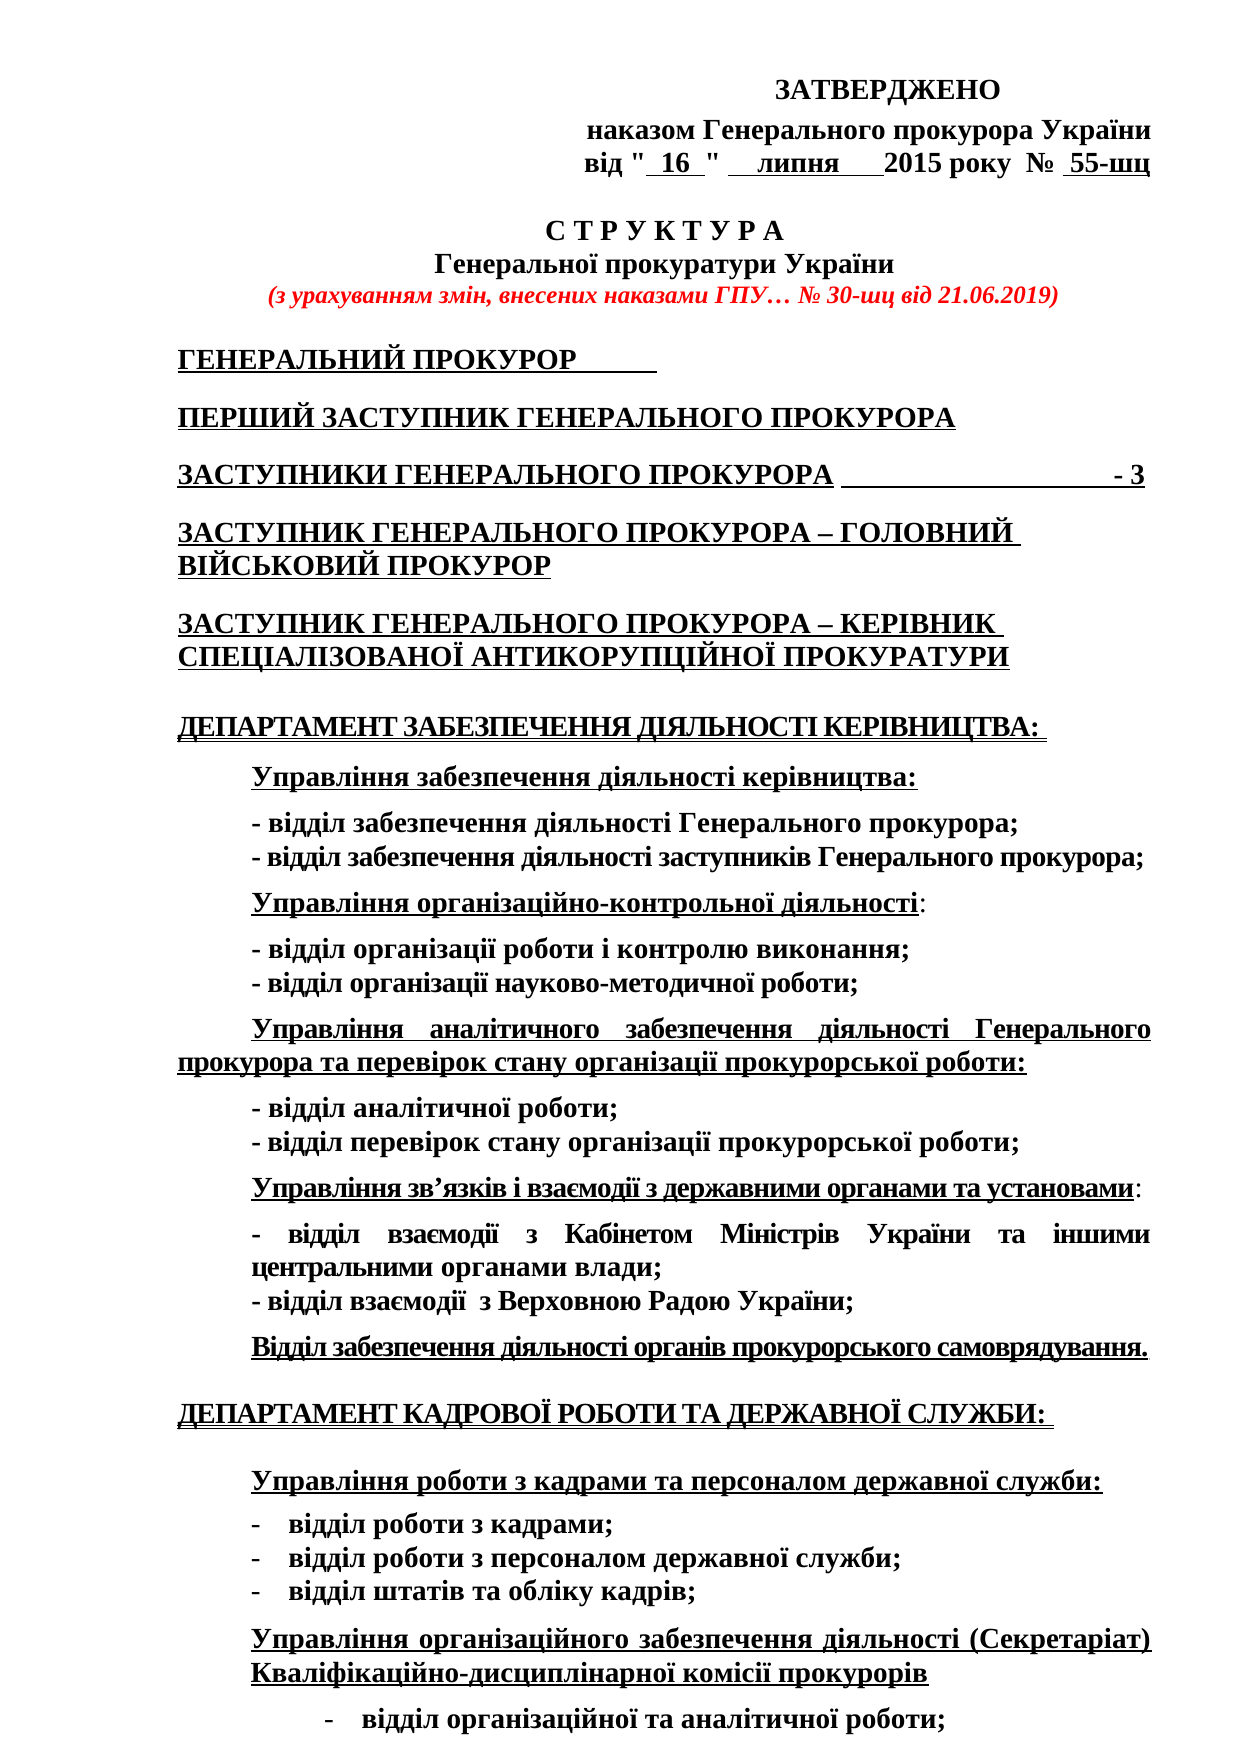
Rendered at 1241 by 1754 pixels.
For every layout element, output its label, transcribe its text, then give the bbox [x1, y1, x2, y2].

subtitle ЗАСТУПНИК ГЕНЕРАЛЬНОГО ПРОКУРОРА – ГОЛОВНИЙ ВІЙСЬКОВИЙ ПРОКУРОР [177, 515, 1152, 582]
text С Т Р У К Т У Р А [177, 213, 1152, 246]
text ДЕПАРТАМЕНТ КАДРОВОЇ РОБОТИ та держаВної служби: [177, 1396, 1152, 1430]
list відділ організаційної та аналітичної роботи; [324, 1701, 1152, 1734]
text - відділ організації роботи і контролю виконання; [177, 931, 1152, 965]
text Відділ забезпечення діяльності органів прокурорського самоврядування. [177, 1329, 1152, 1363]
text - відділ взаємодії з Кабінетом Міністрів України та іншими центральними органами влади; [251, 1216, 1152, 1283]
text - відділ перевірок стану організації прокурорської роботи; [177, 1124, 1152, 1157]
subtitle ЗАСТУПНИК ГЕНЕРАЛЬНОГО ПРОКУРОРА – КЕРІВНИК СПЕЦІАЛІЗОВАНОЇ АНТИКОРУПЦІЙНОЇ ПРОКУРАТУРИ [177, 606, 1152, 673]
text департамент ЗАБЕЗПЕЧЕННЯ ДІЯЛЬНОСТІ КЕРІВНИЦТВА: [177, 709, 1152, 743]
text - відділ взаємодії з Верховною Радою України; [177, 1283, 1152, 1317]
subtitle ГЕНЕРАЛЬНИЙ ПРОКУРОР [177, 342, 1152, 376]
subtitle ЗАСТУПНИКИ ГЕНЕРАЛЬНОГО ПРОКУРОРА - 3 [177, 457, 1152, 491]
text Управління організаційно-контрольної діяльності: [177, 885, 1152, 919]
text - відділ організації науково-методичної роботи; [177, 965, 1152, 998]
text наказом Генерального прокурора України [177, 112, 1152, 146]
text Управління аналітичного забезпечення діяльності Генерального прокурора та перевірок стану організації прокурорської роботи: [177, 1011, 1152, 1078]
text ПЕРШИЙ ЗАСТУПНИК ГЕНЕРАЛЬНОГО ПРОКУРОРА [177, 400, 1152, 433]
list відділ роботи з персоналом державної служби; [251, 1540, 1152, 1573]
subtitle (з урахуванням змін, внесених наказами ГПУ… № 30-шц від 21.06.2019) [177, 280, 1152, 308]
text - відділ забезпечення діяльності заступників Генерального прокурора; [177, 839, 1152, 873]
text - відділ аналітичної роботи; [177, 1090, 1152, 1124]
text Генеральної прокуратури України [177, 246, 1152, 280]
text від " 16 " липня 2015 року № 55-шц [546, 146, 1152, 179]
text Управління організаційного забезпечення діяльності (Секретаріат) [250, 1621, 1152, 1650]
list відділ роботи з кадрами; [251, 1506, 1152, 1540]
text Управління роботи з кадрами та персоналом державної служби: [251, 1463, 1152, 1497]
subtitle ЗАТВЕРДЖЕНО [177, 72, 1152, 106]
text Кваліфікаційно-дисциплінарної комісії прокурорів [250, 1651, 1152, 1688]
text - відділ забезпечення діяльності Генерального прокурора; [177, 806, 1152, 839]
text Управління забезпечення діяльності керівництва: [177, 759, 1152, 793]
text Управління зв’язків і взаємодії з державними органами та установами: [177, 1170, 1152, 1203]
list відділ штатів та обліку кадрів; [251, 1573, 1152, 1607]
